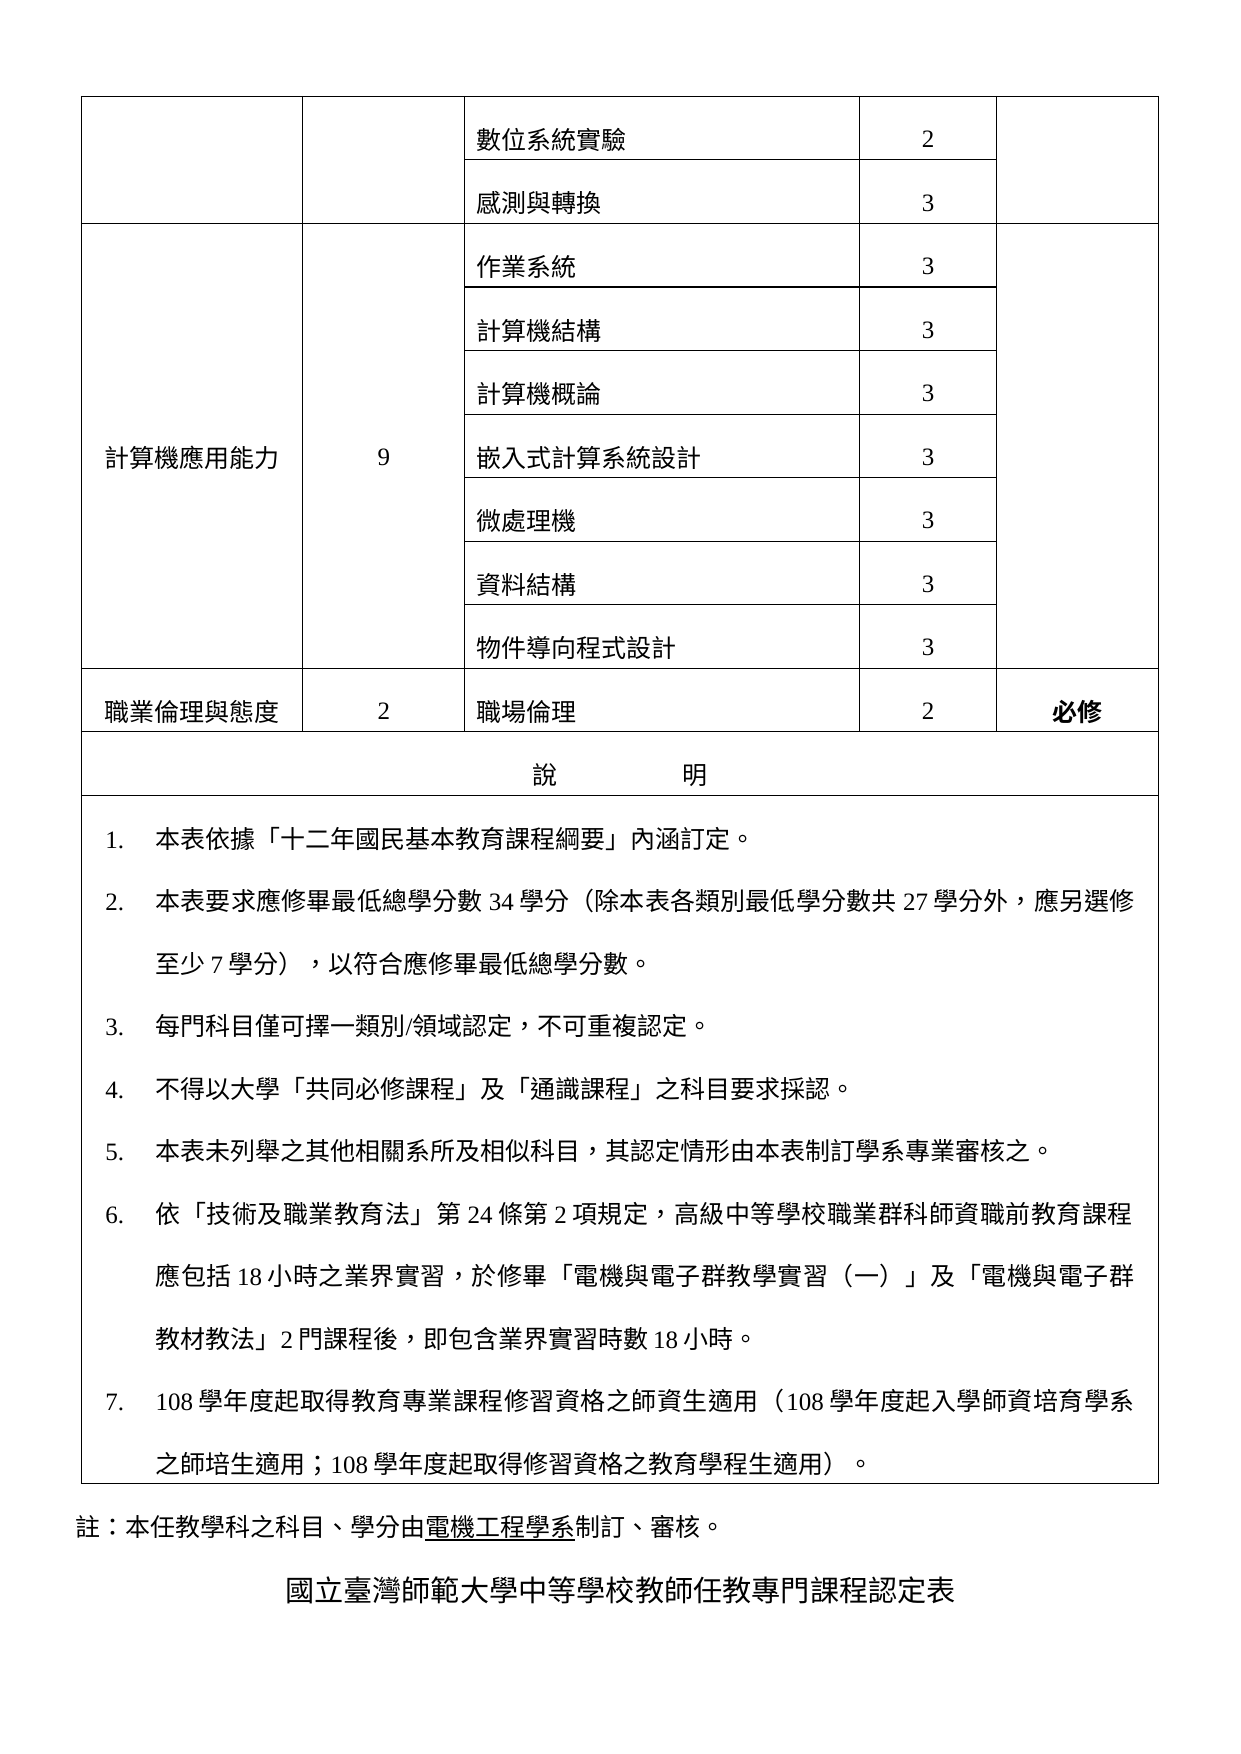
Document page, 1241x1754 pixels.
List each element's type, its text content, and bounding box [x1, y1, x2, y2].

table_cell 作業系統 [465, 224, 859, 286]
table_cell 微處理機 [465, 478, 859, 541]
table_cell 9 [303, 224, 464, 668]
table_cell 職業倫理與態度 [82, 669, 302, 731]
table_cell 2 [860, 97, 996, 159]
text 註：本任教學科之科目、學分由電機工程學系制訂、審核。 [75, 1484, 1165, 1547]
table_cell 職場倫理 [465, 669, 859, 731]
table_cell 2 [303, 669, 464, 731]
table_cell 說 明 [82, 732, 1158, 795]
table_cell [82, 97, 302, 223]
table_cell 計算機應用能力 [82, 224, 302, 668]
table_cell 必修 [997, 669, 1158, 731]
table_cell 計算機結構 [465, 288, 859, 350]
table_cell 資料結構 [465, 542, 859, 604]
table_cell [997, 97, 1158, 223]
text 國立臺灣師範大學中等學校教師任教專門課程認定表 [75, 1547, 1165, 1609]
table_cell 數位系統實驗 [465, 97, 859, 159]
table_cell 本表依據「十二年國民基本教育課程綱要」內涵訂定。 本表要求應修畢最低總學分數34學分（除本表各類別最低學分數共27學分外，應另選修至少7學分），以符合應修畢最低總學分數。 每門科目僅可擇一類別/領域認定，不可重複認定。 不得以大學「共同必修課程」及「通識課程」之科目要求採認。 本表未列舉之其他相關系所及相似科目，其認定情形由本表制訂學系專業審核之。 依「技術及職業教育法」第24條第2項規定，高級中等學校職業群科師資職前教育課程應包括18小時之業界實習，於修畢「電機與電子群教學實習（一）」及「電機與電子群教材教法」2門課程後，即包含業界實習時數18小時。 108學年度起取得教育專業課程修習資格之師資生適用（108學年度起入學師資培育學系之師培生適用；108學年度起取得修習資格之教育學程生適用）。 [82, 796, 1158, 1483]
table_cell 3 [860, 351, 996, 413]
table_cell [303, 97, 464, 223]
table_cell 3 [860, 542, 996, 604]
table_cell 物件導向程式設計 [465, 605, 859, 668]
table_cell 3 [860, 288, 996, 350]
table_cell 2 [860, 669, 996, 731]
table_cell 感測與轉換 [465, 160, 859, 223]
table_cell 3 [860, 224, 996, 286]
table_cell 計算機概論 [465, 351, 859, 413]
table_cell 3 [860, 605, 996, 668]
table_cell 3 [860, 415, 996, 477]
table_cell 3 [860, 478, 996, 541]
table_cell 嵌入式計算系統設計 [465, 415, 859, 477]
table_cell 3 [860, 160, 996, 223]
table_cell [997, 224, 1158, 668]
